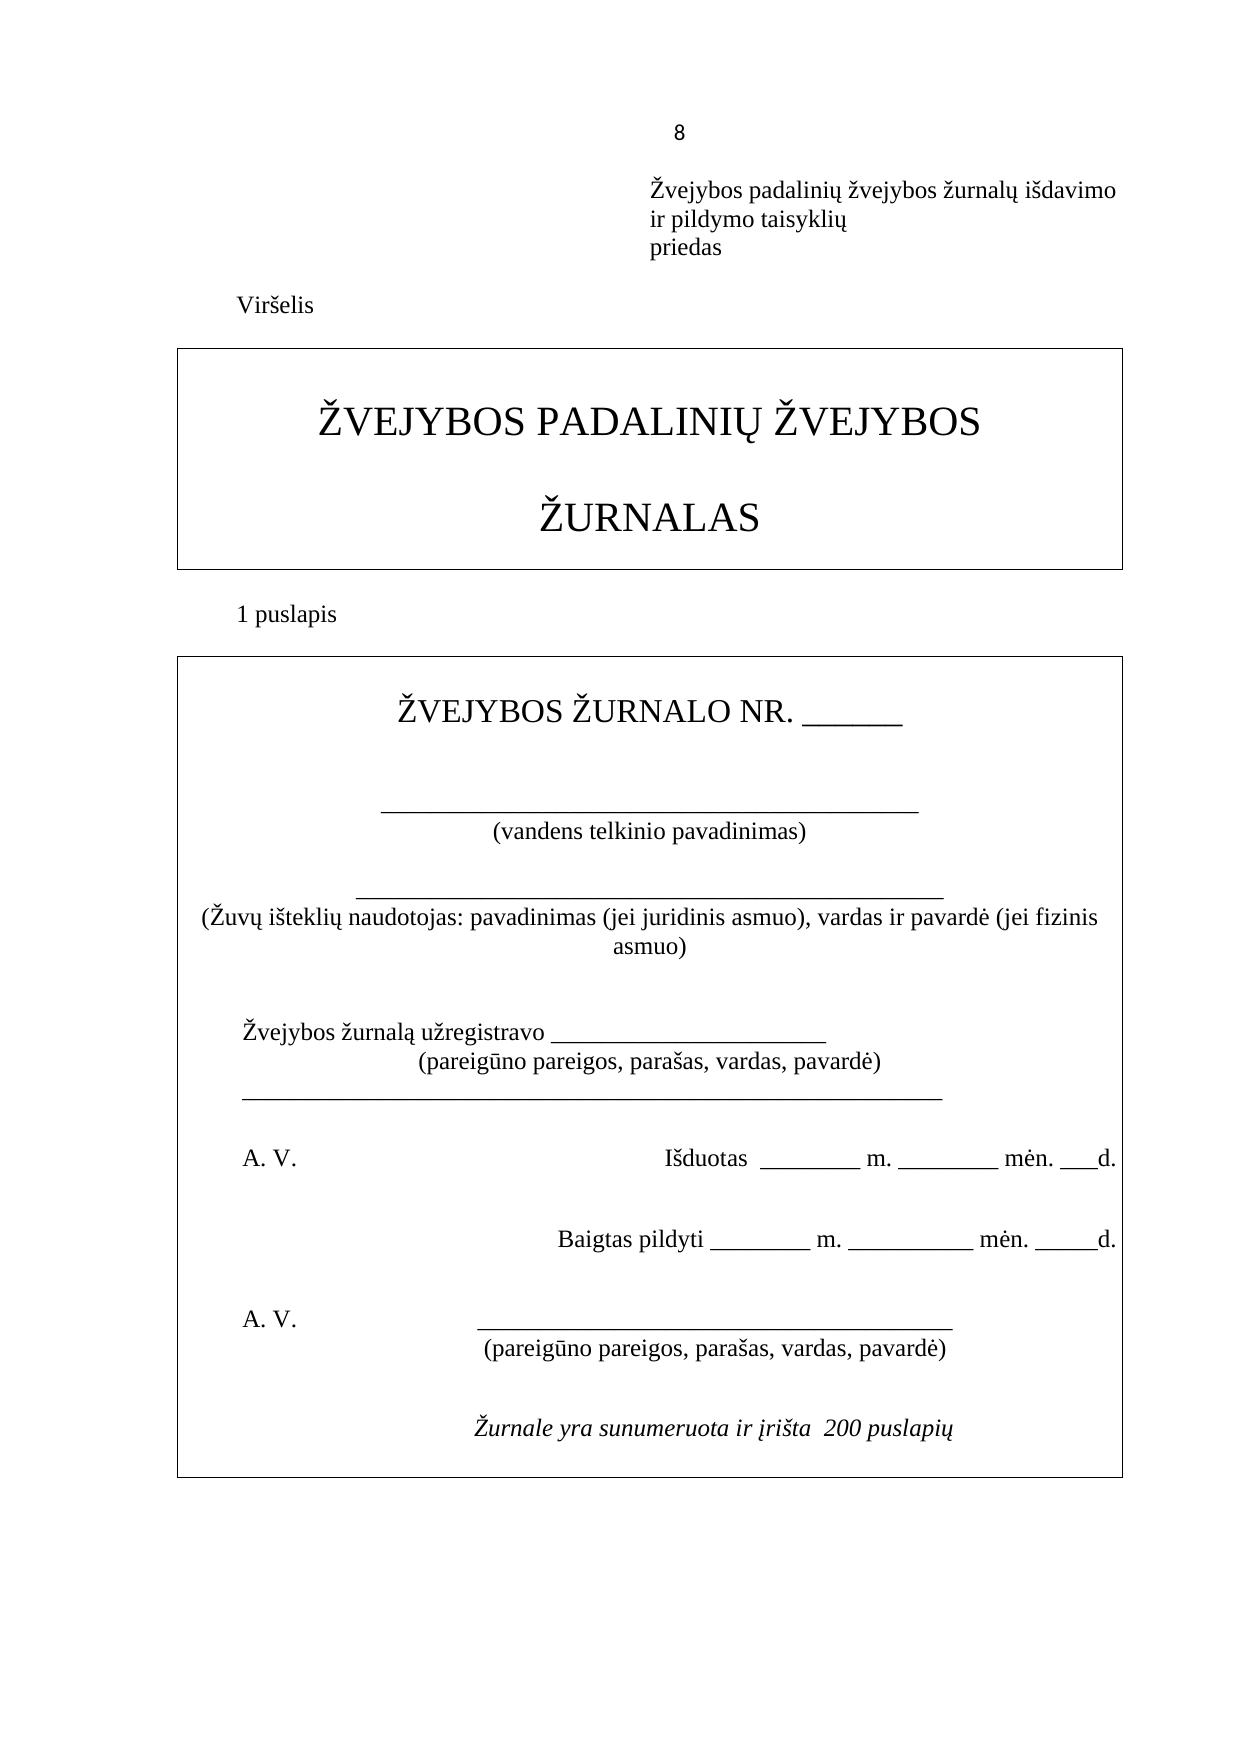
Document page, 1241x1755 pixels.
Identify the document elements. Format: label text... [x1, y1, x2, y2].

table_cell A. V. [178, 1299, 308, 1367]
text ir pildymo taisyklių [649, 204, 1181, 232]
table_cell [308, 1258, 1122, 1298]
table_header ŽVEJYBOS PADALINIŲ ŽVEJYBOS ŽURNALAS [178, 349, 1122, 569]
table_cell [178, 1408, 308, 1477]
text 1 puslapis [177, 599, 1181, 627]
table_cell [178, 1258, 308, 1298]
table_cell [178, 1368, 308, 1408]
table_cell [178, 1218, 308, 1258]
text Viršelis [177, 290, 1181, 319]
text priedas [649, 232, 1181, 261]
table_cell ______________________________________ (pareigūno pareigos, parašas, vardas, pavardė) [308, 1299, 1122, 1367]
text Žvejybos padalinių žvejybos žurnalų išdavimo [649, 175, 1181, 204]
table_cell Žurnale yra sunumeruota ir įrišta 200 puslapių [308, 1408, 1122, 1477]
table_cell A. V. [178, 1138, 308, 1178]
table_cell [308, 1178, 1122, 1218]
table_header ŽVEJYBOS ŽURNALO NR. ______ ___________________________________________ (vandens telkinio pavadinimas) _______________________________________________ (Žuvų išteklių naudotojas: pavadinimas (jei juridinis asmuo), vardas ir pavardė (jei fizinis asmuo) Žvejybos žurnalą užregistravo ______________________ (pareigūno pareigos, parašas, vardas, pavardė) ________________________________________________________ [178, 657, 1122, 1138]
table_cell Išduotas ________ m. ________ mėn. ___d. [308, 1138, 1122, 1178]
table_cell [178, 1178, 308, 1218]
table_cell Baigtas pildyti ________ m. __________ mėn. _____d. [308, 1218, 1122, 1258]
table_cell [308, 1368, 1122, 1408]
